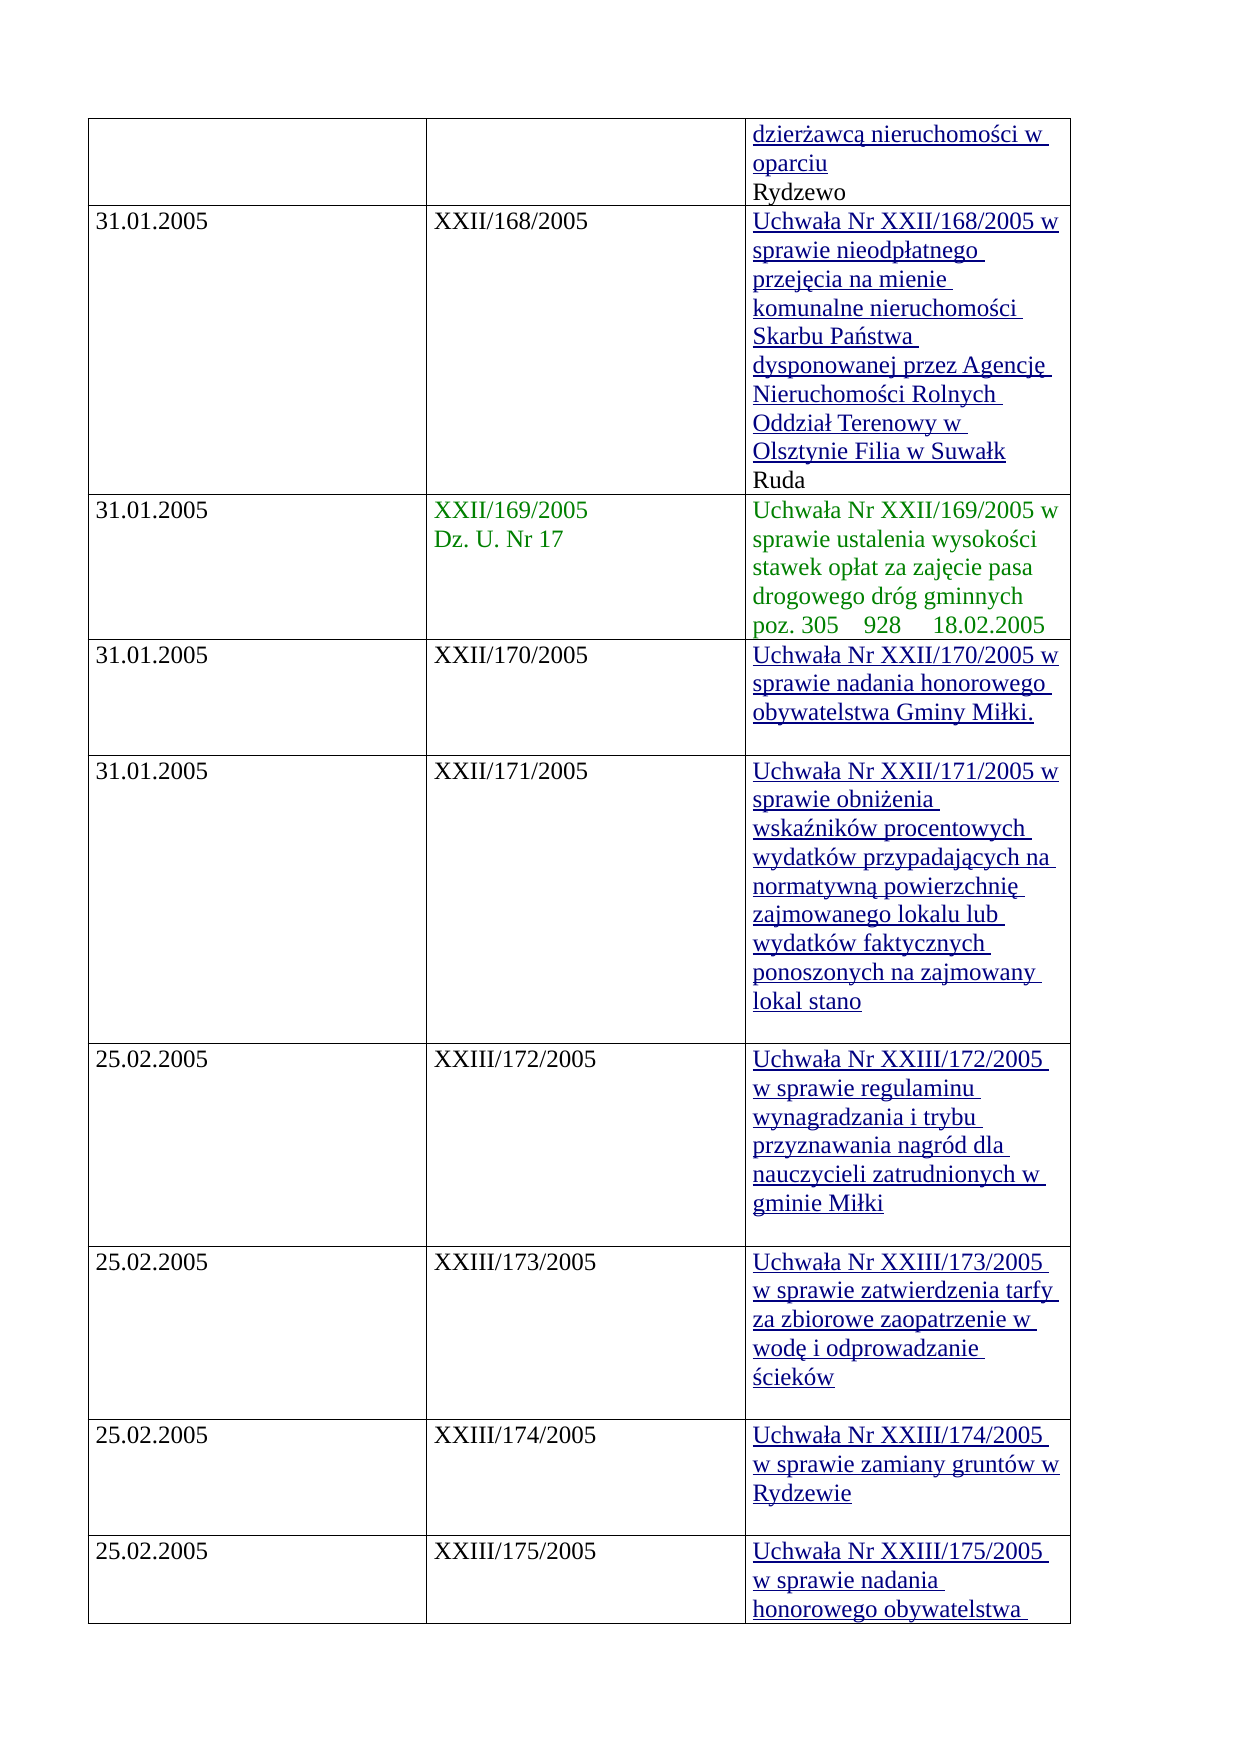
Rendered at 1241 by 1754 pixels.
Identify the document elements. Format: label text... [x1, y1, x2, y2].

table_cell Uchwała Nr XXIII/174/2005 w sprawie zamiany gruntów w Rydzewie [746, 1420, 1070, 1535]
table_cell [89, 119, 426, 205]
table_cell 31.01.2005 [89, 640, 426, 755]
table_cell Uchwała Nr XXII/171/2005 w sprawie obniżenia wskaźników procentowych wydatków przypadających na normatywną powierzchnię zajmowanego lokalu lub wydatków faktycznych ponoszonych na zajmowany lokal stano [746, 756, 1070, 1043]
table_cell Uchwała Nr XXIII/175/2005 w sprawie nadania honorowego obywatelstwa [746, 1536, 1070, 1622]
table_cell Uchwała Nr XXII/168/2005 w sprawie nieodpłatnego przejęcia na mienie komunalne nieruchomości Skarbu Państwa dysponowanej przez Agencję Nieruchomości Rolnych Oddział Terenowy w Olsztynie Filia w Suwałk Ruda [746, 206, 1070, 494]
table_cell 25.02.2005 [89, 1044, 426, 1246]
table_cell Uchwała Nr XXIII/172/2005 w sprawie regulaminu wynagradzania i trybu przyznawania nagród dla nauczycieli zatrudnionych w gminie Miłki [746, 1044, 1070, 1246]
table_cell XXIII/174/2005 [427, 1420, 745, 1535]
table_cell Uchwała Nr XXII/169/2005 w sprawie ustalenia wysokości stawek opłat za zajęcie pasa drogowego dróg gminnych poz. 305 928 18.02.2005 [746, 495, 1070, 639]
table_cell 25.02.2005 [89, 1536, 426, 1622]
table_cell XXII/168/2005 [427, 206, 745, 494]
table_cell XXII/171/2005 [427, 756, 745, 1043]
table_cell XXIII/172/2005 [427, 1044, 745, 1246]
table_cell 31.01.2005 [89, 495, 426, 639]
table_cell 31.01.2005 [89, 756, 426, 1043]
table_cell Uchwała Nr XXIII/173/2005 w sprawie zatwierdzenia tarfy za zbiorowe zaopatrzenie w wodę i odprowadzanie ścieków [746, 1247, 1070, 1419]
table_cell dzierżawcą nieruchomości w oparciu Rydzewo [746, 119, 1070, 205]
table_cell [427, 119, 745, 205]
table_cell XXII/169/2005 Dz. U. Nr 17 [427, 495, 745, 639]
table_cell 25.02.2005 [89, 1247, 426, 1419]
table_cell Uchwała Nr XXII/170/2005 w sprawie nadania honorowego obywatelstwa Gminy Miłki. [746, 640, 1070, 755]
table_cell 25.02.2005 [89, 1420, 426, 1535]
table_cell XXIII/173/2005 [427, 1247, 745, 1419]
table_cell XXII/170/2005 [427, 640, 745, 755]
table_cell 31.01.2005 [89, 206, 426, 494]
table_cell XXIII/175/2005 [427, 1536, 745, 1622]
